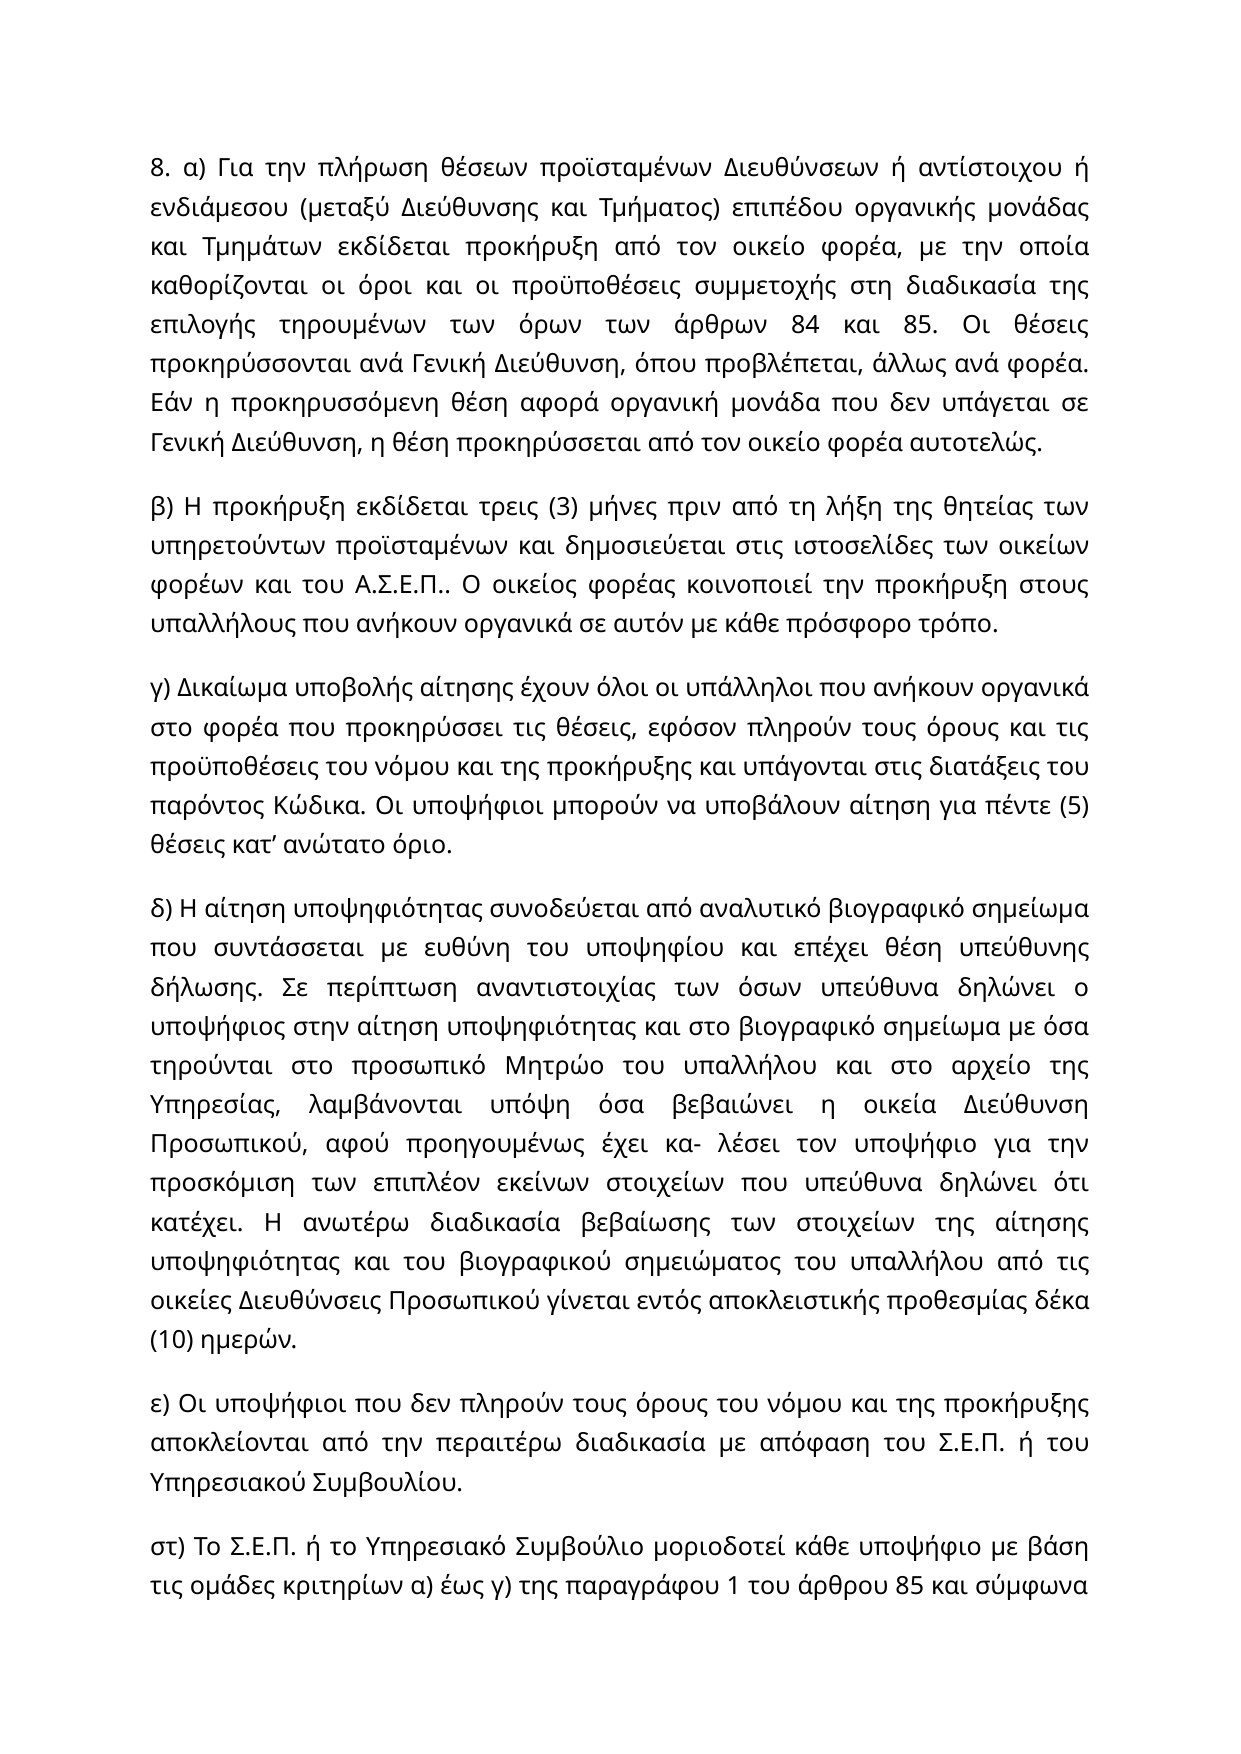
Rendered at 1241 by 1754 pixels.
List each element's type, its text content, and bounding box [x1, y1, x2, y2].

text δ) Η αίτηση υποψηφιότητας συνοδεύεται από αναλυτικό βιογραφικό σημείωμα που συντάσσεται με ευθύνη του υποψηφίου και επέχει θέση υπεύθυνης δήλωσης. Σε περίπτωση αναντιστοιχίας των όσων υπεύθυνα δηλώνει ο υποψήφιος στην αίτηση υποψηφιότητας και στο βιογραφικό σημείωμα με όσα τηρούνται στο προσωπικό Μητρώο του υπαλλήλου και στο αρχείο της Υπηρεσίας, λαμβάνονται υπόψη όσα βεβαιώνει η οικεία Διεύθυνση Προσωπικού, αφού προηγουμένως έχει κα- λέσει τον υποψήφιο για την προσκόμιση των επιπλέον εκείνων στοιχείων που υπεύθυνα δηλώνει ότι κατέχει. Η ανωτέρω διαδικασία βεβαίωσης των στοιχείων της αίτησης υποψηφιότητας και του βιογραφικού σημειώματος του υπαλλήλου από τις οικείες Διευθύνσεις Προσωπικού γίνεται εντός αποκλειστικής προθεσμίας δέκα (10) ημερών. [150, 891, 1090, 1356]
text ε) Οι υποψήφιοι που δεν πληρούν τους όρους του νόμου και της προκήρυξης αποκλείονται από την περαιτέρω διαδικασία με απόφαση του Σ.Ε.Π. ή του Υπηρεσιακού Συμβουλίου. [150, 1386, 1090, 1498]
text 8. α) Για την πλήρωση θέσεων προϊσταμένων Διευθύνσεων ή αντίστοιχου ή ενδιάμεσου (μεταξύ Διεύθυνσης και Τμήματος) επιπέδου οργανικής μονάδας και Τμημάτων εκδίδεται προκήρυξη από τον οικείο φορέα, με την οποία καθορίζονται οι όροι και οι προϋποθέσεις συμμετοχής στη διαδικασία της επιλογής τηρουμένων των όρων των άρθρων 84 και 85. Οι θέσεις προκηρύσσονται ανά Γενική Διεύθυνση, όπου προβλέπεται, άλλως ανά φορέα. Εάν η προκηρυσσόμενη θέση αφορά οργανική μονάδα που δεν υπάγεται σε Γενική Διεύθυνση, η θέση προκηρύσσεται από τον οικείο φορέα αυτοτελώς. [150, 150, 1090, 458]
text στ) Το Σ.Ε.Π. ή το Υπηρεσιακό Συμβούλιο μοριοδοτεί κάθε υποψήφιο με βάση τις ομάδες κριτηρίων α) έως γ) της παραγράφου 1 του άρθρου 85 και σύμφωνα [150, 1528, 1090, 1602]
text γ) Δικαίωμα υποβολής αίτησης έχουν όλοι οι υπάλληλοι που ανήκουν οργανικά στο φορέα που προκηρύσσει τις θέσεις, εφόσον πληρούν τους όρους και τις προϋποθέσεις του νόμου και της προκήρυξης και υπάγονται στις διατάξεις του παρόντος Κώδικα. Οι υποψήφιοι μπορούν να υποβάλουν αίτηση για πέντε (5) θέσεις κατ’ ανώτατο όριο. [150, 670, 1090, 861]
text β) Η προκήρυξη εκδίδεται τρεις (3) μήνες πριν από τη λήξη της θητείας των υπηρετούντων προϊσταμένων και δημοσιεύεται στις ιστοσελίδες των οικείων φορέων και του Α.Σ.Ε.Π.. Ο οικείος φορέας κοινοποιεί την προκήρυξη στους υπαλλήλους που ανήκουν οργανικά σε αυτόν με κάθε πρόσφορο τρόπο. [150, 488, 1090, 640]
